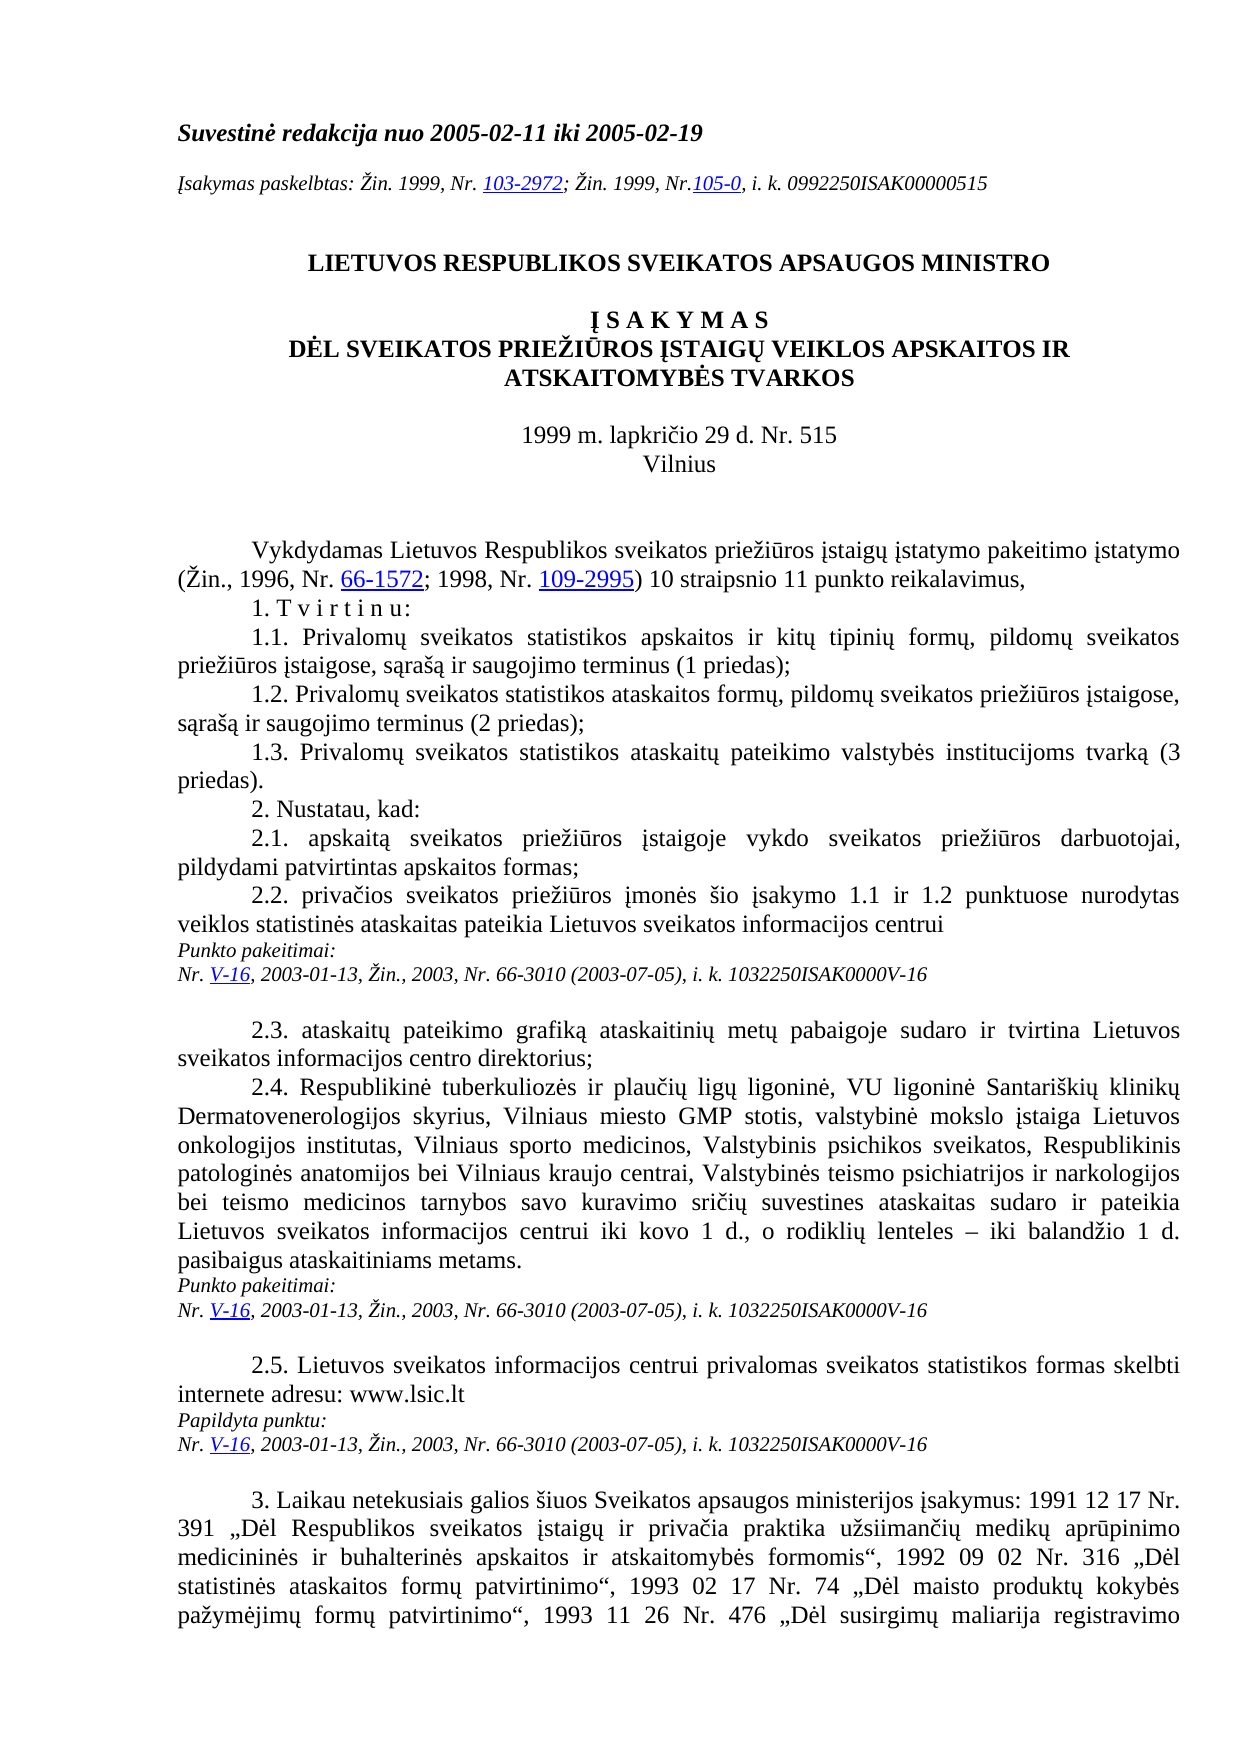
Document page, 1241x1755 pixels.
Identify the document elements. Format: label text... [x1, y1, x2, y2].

text 1.3. Privalomų sveikatos statistikos ataskaitų pateikimo valstybės institucijoms tvarką (3 priedas). [177, 737, 1181, 794]
text 1.1. Privalomų sveikatos statistikos apskaitos ir kitų tipinių formų, pildomų sveikatos priežiūros įstaigose, sąrašą ir saugojimo terminus (1 priedas); [177, 622, 1181, 679]
text DĖL SVEIKATOS PRIEŽIŪROS ĮSTAIGŲ VEIKLOS APSKAITOS IR ATSKAITOMYBĖS TVARKOS [177, 334, 1181, 392]
text 2.5. Lietuvos sveikatos informacijos centrui privalomas sveikatos statistikos formas skelbti internete adresu: www.lsic.lt [177, 1350, 1181, 1408]
text Suvestinė redakcija nuo 2005-02-11 iki 2005-02-19 [177, 118, 1181, 147]
text 2.1. apskaitą sveikatos priežiūros įstaigoje vykdo sveikatos priežiūros darbuotojai, pildydami patvirtintas apskaitos formas; [177, 823, 1181, 880]
text Įsakymas paskelbtas: Žin. 1999, Nr. 103-2972; Žin. 1999, Nr.105-0, i. k. 0992250ISAK00000515 [177, 171, 1181, 195]
text 3. Laikau netekusiais galios šiuos Sveikatos apsaugos ministerijos įsakymus: 1991 12 17 Nr. 391 „Dėl Respublikos sveikatos įstaigų ir privačia praktika užsiimančių medikų aprūpinimo medicininės ir buhalterinės apskaitos ir atskaitomybės formomis“, 1992 09 02 Nr. 316 „Dėl statistinės ataskaitos formų patvirtinimo“, 1993 02 17 Nr. 74 „Dėl maisto produktų kokybės pažymėjimų formų patvirtinimo“, 1993 11 26 Nr. 476 „Dėl susirgimų maliarija registravimo [177, 1485, 1181, 1628]
text 2. Nustatau, kad: [177, 794, 1181, 823]
text 2.2. privačios sveikatos priežiūros įmonės šio įsakymo 1.1 ir 1.2 punktuose nurodytas veiklos statistinės ataskaitas pateikia Lietuvos sveikatos informacijos centrui [177, 880, 1181, 938]
text Nr. V-16, 2003-01-13, Žin., 2003, Nr. 66-3010 (2003-07-05), i. k. 1032250ISAK0000V-16 [177, 1297, 1181, 1322]
text Papildyta punktu: [177, 1408, 1181, 1432]
text 1. Tvirtinu: [177, 593, 1181, 622]
text 1.2. Privalomų sveikatos statistikos ataskaitos formų, pildomų sveikatos priežiūros įstaigose, sąrašą ir saugojimo terminus (2 priedas); [177, 679, 1181, 737]
text Punkto pakeitimai: [177, 938, 1181, 962]
text Nr. V-16, 2003-01-13, Žin., 2003, Nr. 66-3010 (2003-07-05), i. k. 1032250ISAK0000V-16 [177, 1432, 1181, 1456]
text Punkto pakeitimai: [177, 1273, 1181, 1297]
text LIETUVOS RESPUBLIKOS SVEIKATOS APSAUGOS MINISTRO [177, 248, 1181, 277]
text Vykdydamas Lietuvos Respublikos sveikatos priežiūros įstaigų įstatymo pakeitimo įstatymo (Žin., 1996, Nr. 66-1572; 1998, Nr. 109-2995) 10 straipsnio 11 punkto reikalavimus, [177, 535, 1181, 593]
text Nr. V-16, 2003-01-13, Žin., 2003, Nr. 66-3010 (2003-07-05), i. k. 1032250ISAK0000V-16 [177, 962, 1181, 986]
text 2.4. Respublikinė tuberkuliozės ir plaučių ligų ligoninė, VU ligoninė Santariškių klinikų Dermatovenerologijos skyrius, Vilniaus miesto GMP stotis, valstybinė mokslo įstaiga Lietuvos onkologijos institutas, Vilniaus sporto medicinos, Valstybinis psichikos sveikatos, Respublikinis patologinės anatomijos bei Vilniaus kraujo centrai, Valstybinės teismo psichiatrijos ir narkologijos bei teismo medicinos tarnybos savo kuravimo sričių suvestines ataskaitas sudaro ir pateikia Lietuvos sveikatos informacijos centrui iki kovo 1 d., o rodiklių lenteles – iki balandžio 1 d. pasibaigus ataskaitiniams metams. [177, 1072, 1181, 1273]
text Į S A K Y M A S [177, 305, 1181, 334]
text 1999 m. lapkričio 29 d. Nr. 515 [177, 420, 1181, 449]
text 2.3. ataskaitų pateikimo grafiką ataskaitinių metų pabaigoje sudaro ir tvirtina Lietuvos sveikatos informacijos centro direktorius; [177, 1015, 1181, 1072]
text Vilnius [177, 449, 1181, 478]
